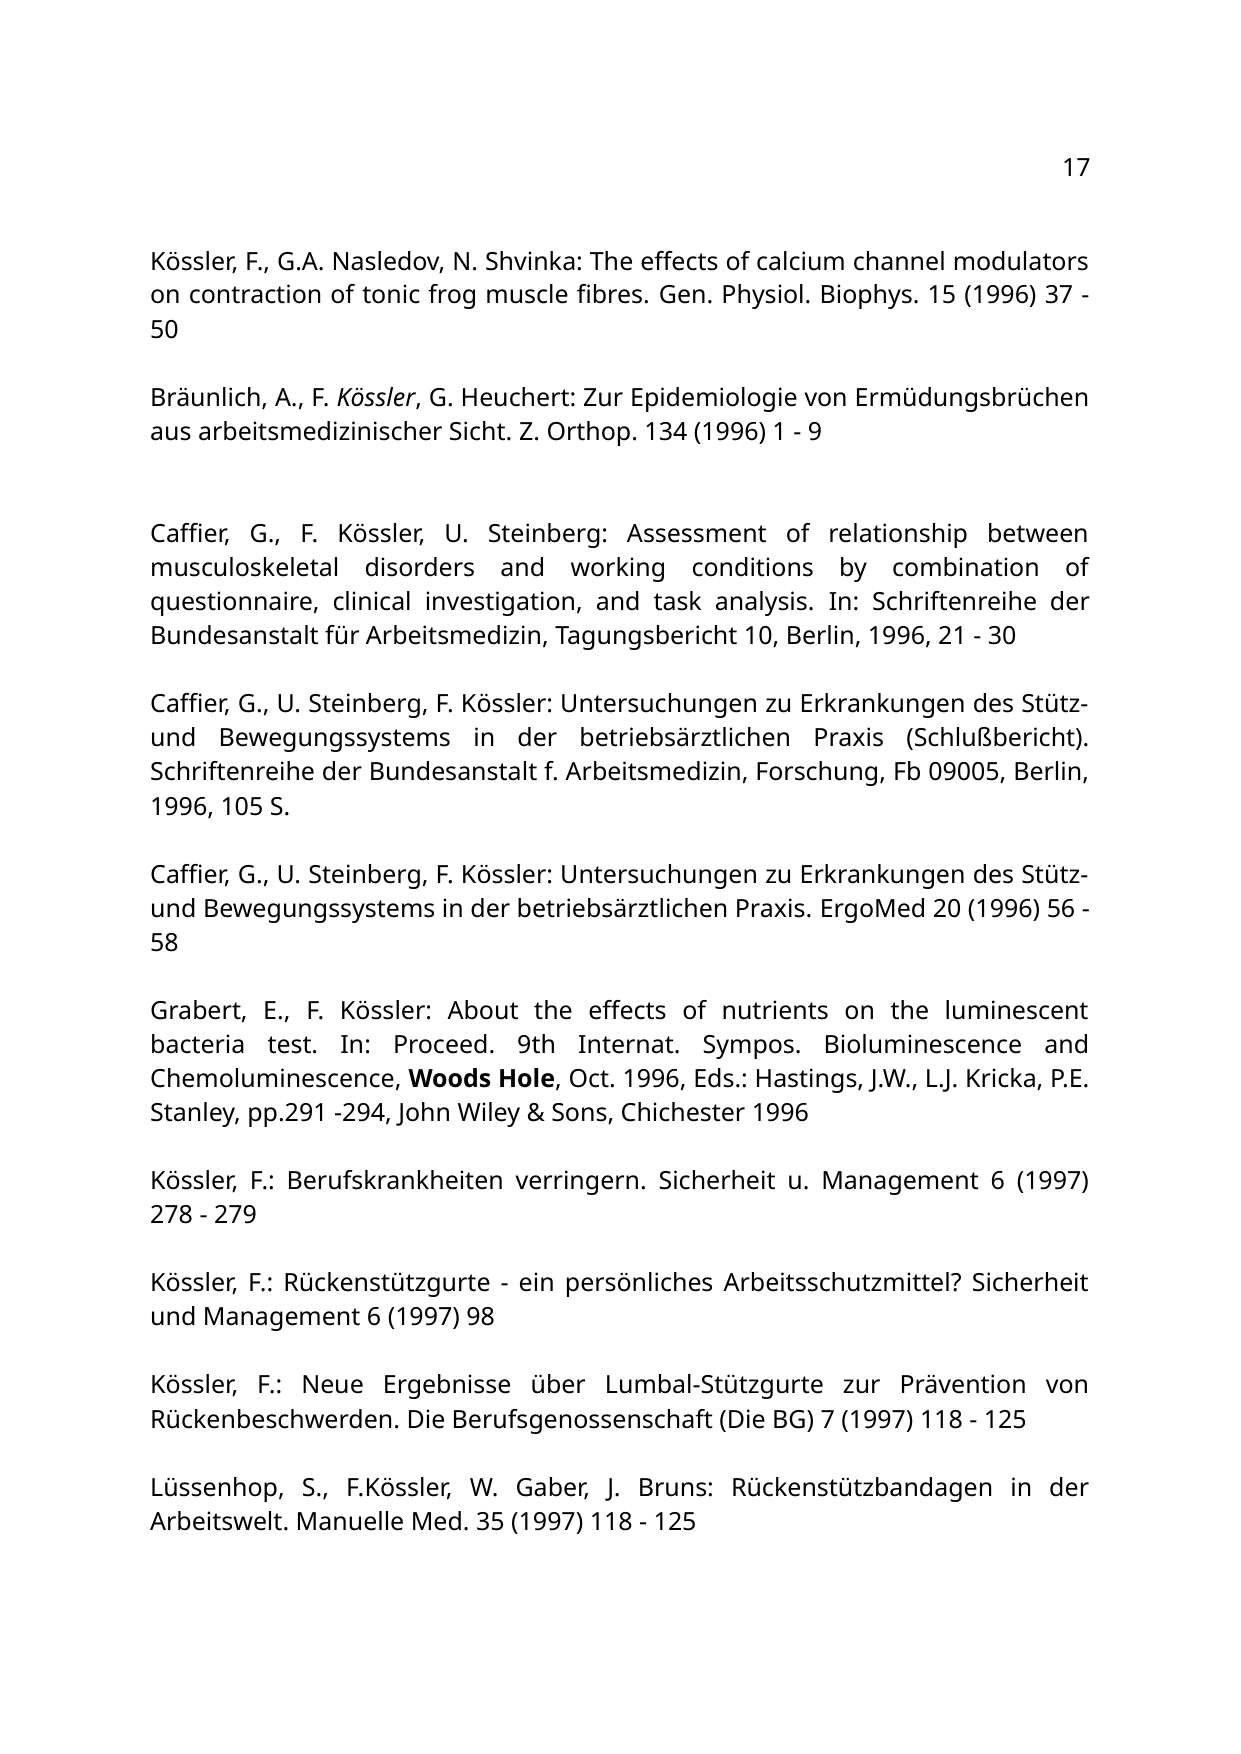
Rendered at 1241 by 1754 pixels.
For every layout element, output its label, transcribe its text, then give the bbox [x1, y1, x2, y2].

text Kössler, F.: Berufskrankheiten verringern. Sicherheit u. Management 6 (1997) 278 - 279 [150, 1163, 1090, 1231]
text Caffier, G., F. Kössler, U. Steinberg: Assessment of relationship between musculoskeletal disorders and working conditions by combination of questionnaire, clinical investigation, and task analysis. In: Schriftenreihe der Bundesanstalt für Arbeitsmedizin, Tagungsbericht 10, Berlin, 1996, 21 - 30 [150, 516, 1090, 652]
text Kössler, F.: Rückenstützgurte - ein persönliches Arbeitsschutzmittel? Sicherheit und Management 6 (1997) 98 [150, 1265, 1090, 1333]
text Caffier, G., U. Steinberg, F. Kössler: Untersuchungen zu Erkrankungen des Stütz- und Bewegungssystems in der betriebsärztlichen Praxis. ErgoMed 20 (1996) 56 - 58 [150, 856, 1090, 958]
text Grabert, E., F. Kössler: About the effects of nutrients on the luminescent bacteria test. In: Proceed. 9th Internat. Sympos. Bioluminescence and Chemoluminescence, Woods Hole, Oct. 1996, Eds.: Hastings, J.W., L.J. Kricka, P.E. Stanley, pp.291 -294, John Wiley & Sons, Chichester 1996 [150, 992, 1090, 1129]
text Kössler, F., G.A. Nasledov, N. Shvinka: The effects of calcium channel modulators on contraction of tonic frog muscle fibres. Gen. Physiol. Biophys. 15 (1996) 37 - 50 [150, 243, 1090, 345]
text Caffier, G., U. Steinberg, F. Kössler: Untersuchungen zu Erkrankungen des Stütz- und Bewegungssystems in der betriebsärztlichen Praxis (Schlußbericht). Schriftenreihe der Bundesanstalt f. Arbeitsmedizin, Forschung, Fb 09005, Berlin, 1996, 105 S. [150, 686, 1090, 822]
text Lüssenhop, S., F.Kössler, W. Gaber, J. Bruns: Rückenstützbandagen in der Arbeitswelt. Manuelle Med. 35 (1997) 118 - 125 [150, 1469, 1090, 1537]
text Kössler, F.: Neue Ergebnisse über Lumbal-Stützgurte zur Prävention von Rückenbeschwerden. Die Berufsgenossenschaft (Die BG) 7 (1997) 118 - 125 [150, 1367, 1090, 1435]
text Bräunlich, A., F. Kössler, G. Heuchert: Zur Epidemiologie von Ermüdungsbrüchen aus arbeitsmedizinischer Sicht. Z. Orthop. 134 (1996) 1 - 9 [150, 379, 1090, 447]
